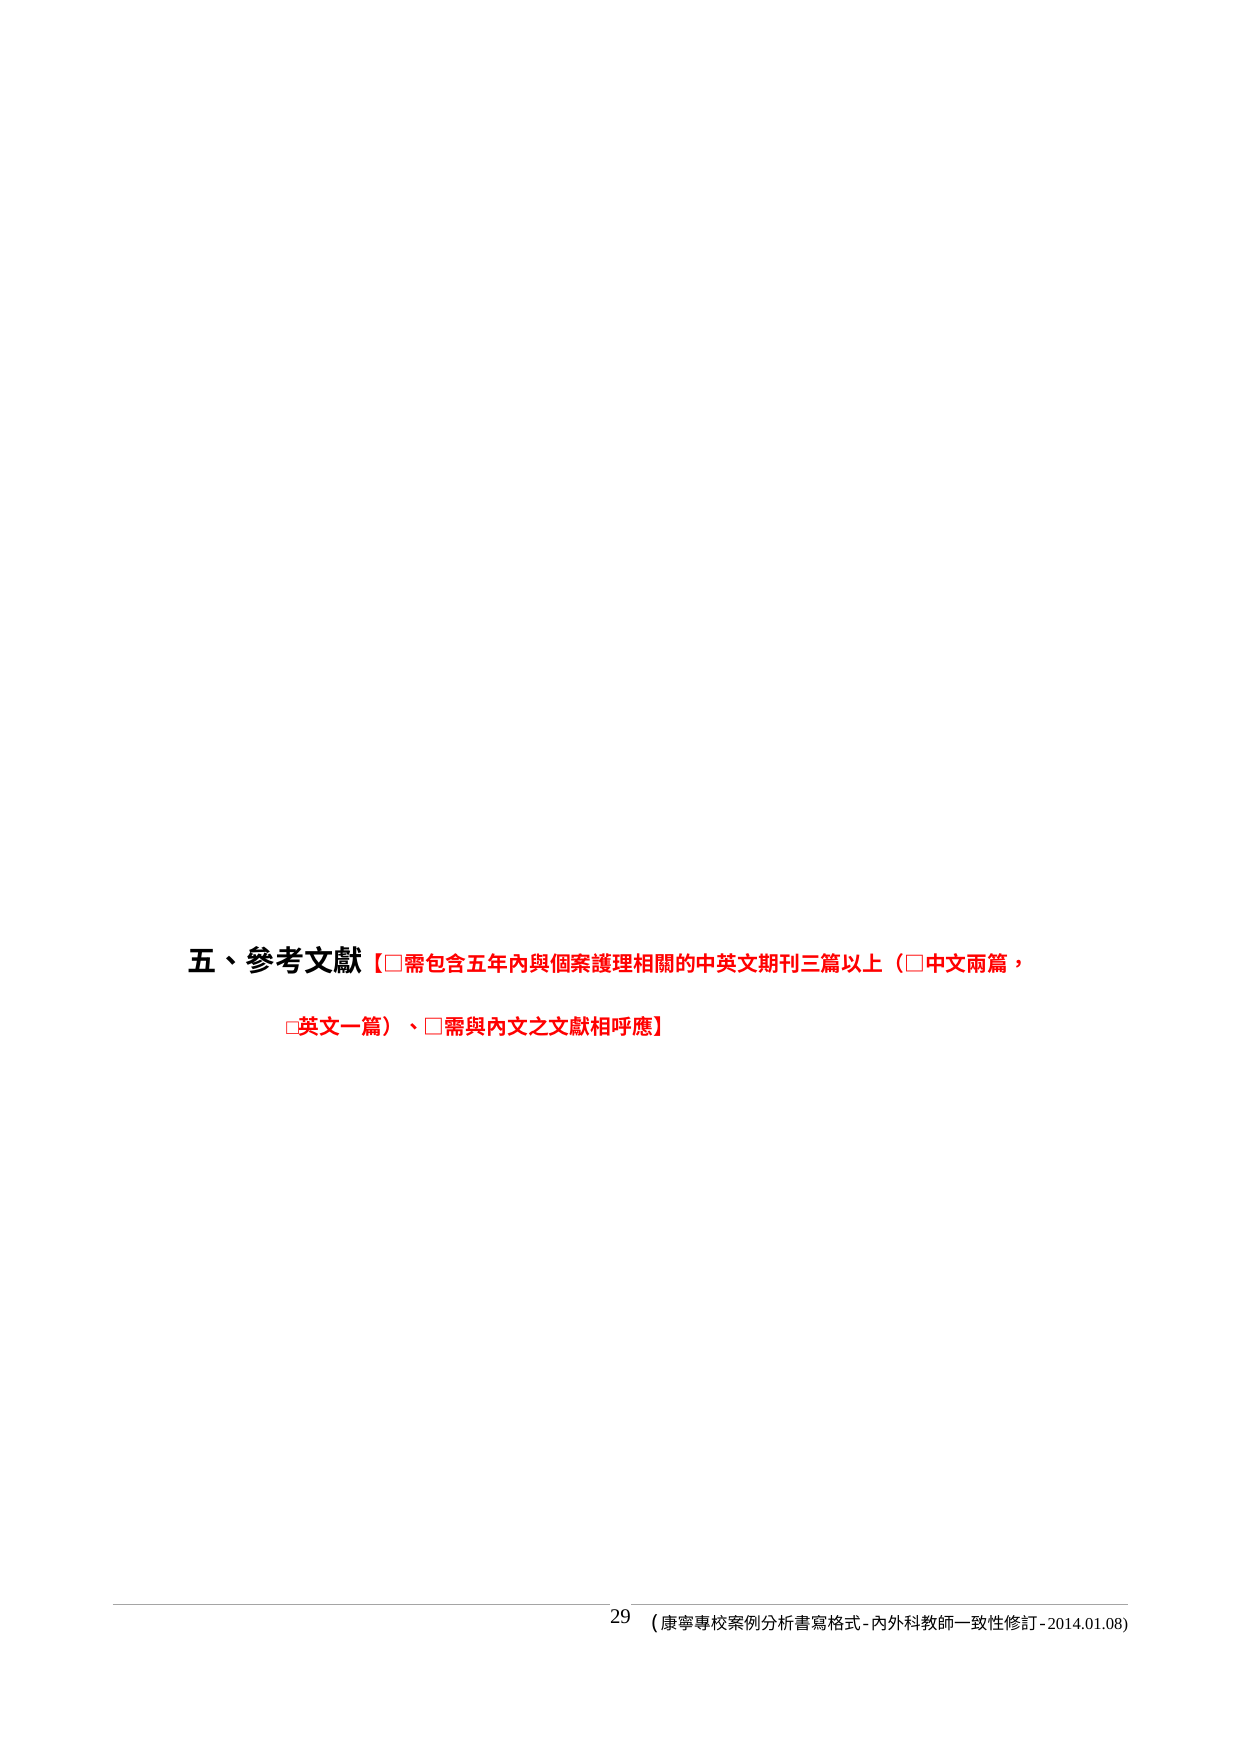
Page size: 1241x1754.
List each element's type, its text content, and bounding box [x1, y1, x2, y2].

text □英文一篇）、□需與內文之文獻相呼應】 [187, 980, 1137, 1042]
text 五、參考文獻【□需包含五年內與個案護理相關的中英文期刊三篇以上（□中文兩篇， [187, 917, 1137, 980]
